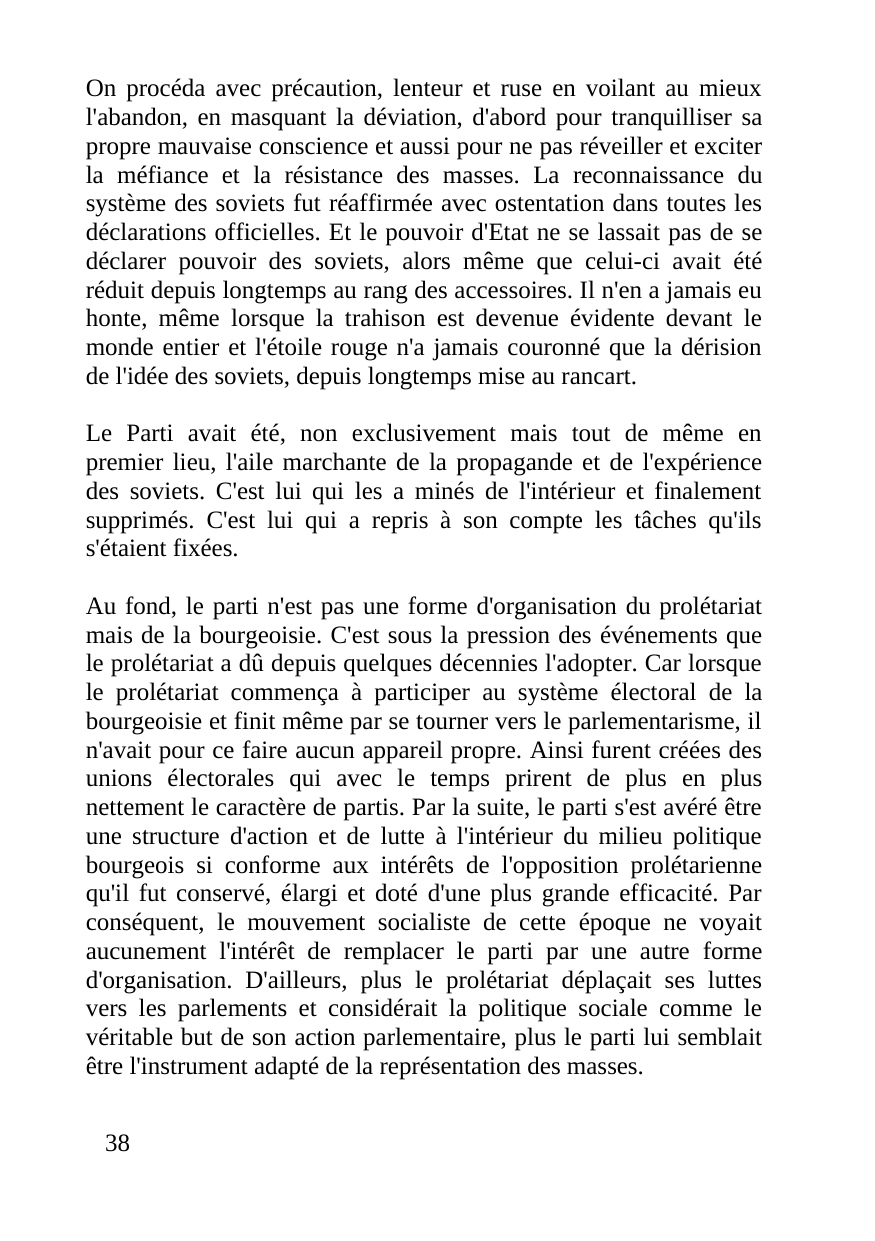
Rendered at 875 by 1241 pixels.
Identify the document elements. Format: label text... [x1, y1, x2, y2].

text On procéda avec précaution, lenteur et ruse en voilant au mieux l'abandon, en masquant la déviation, d'abord pour tranquilliser sa propre mauvaise conscience et aussi pour ne pas réveiller et exciter la méfiance et la résistance des masses. La reconnaissance du système des soviets fut réaffirmée avec ostentation dans toutes les déclarations officielles. Et le pouvoir d'Etat ne se lassait pas de se déclarer pouvoir des soviets, alors même que celui-ci avait été réduit depuis longtemps au rang des accessoires. Il n'en a jamais eu honte, même lorsque la trahison est devenue évidente devant le monde entier et l'étoile rouge n'a jamais couronné que la dérision de l'idée des soviets, depuis longtemps mise au rancart. [86, 73, 763, 390]
text Le Parti avait été, non exclusivement mais tout de même en premier lieu, l'aile marchante de la propagande et de l'expérience des soviets. C'est lui qui les a minés de l'intérieur et finalement supprimés. C'est lui qui a repris à son compte les tâches qu'ils s'étaient fixées. [86, 418, 763, 562]
text Au fond, le parti n'est pas une forme d'organisation du prolétariat mais de la bourgeoisie. C'est sous la pression des événements que le prolétariat a dû depuis quelques décennies l'adopter. Car lorsque le prolétariat commença à participer au système électoral de la bourgeoisie et finit même par se tourner vers le parlementarisme, il n'avait pour ce faire aucun appareil propre. Ainsi furent créées des unions électorales qui avec le temps prirent de plus en plus nettement le caractère de partis. Par la suite, le parti s'est avéré être une structure d'action et de lutte à l'intérieur du milieu politique bourgeois si conforme aux intérêts de l'opposition prolétarienne qu'il fut conservé, élargi et doté d'une plus grande efficacité. Par conséquent, le mouvement socialiste de cette époque ne voyait aucunement l'intérêt de remplacer le parti par une autre forme d'organisation. D'ailleurs, plus le prolétariat déplaçait ses luttes vers les parlements et considérait la politique sociale comme le véritable but de son action parlementaire, plus le parti lui semblait être l'instrument adapté de la représentation des masses. [86, 591, 763, 1080]
